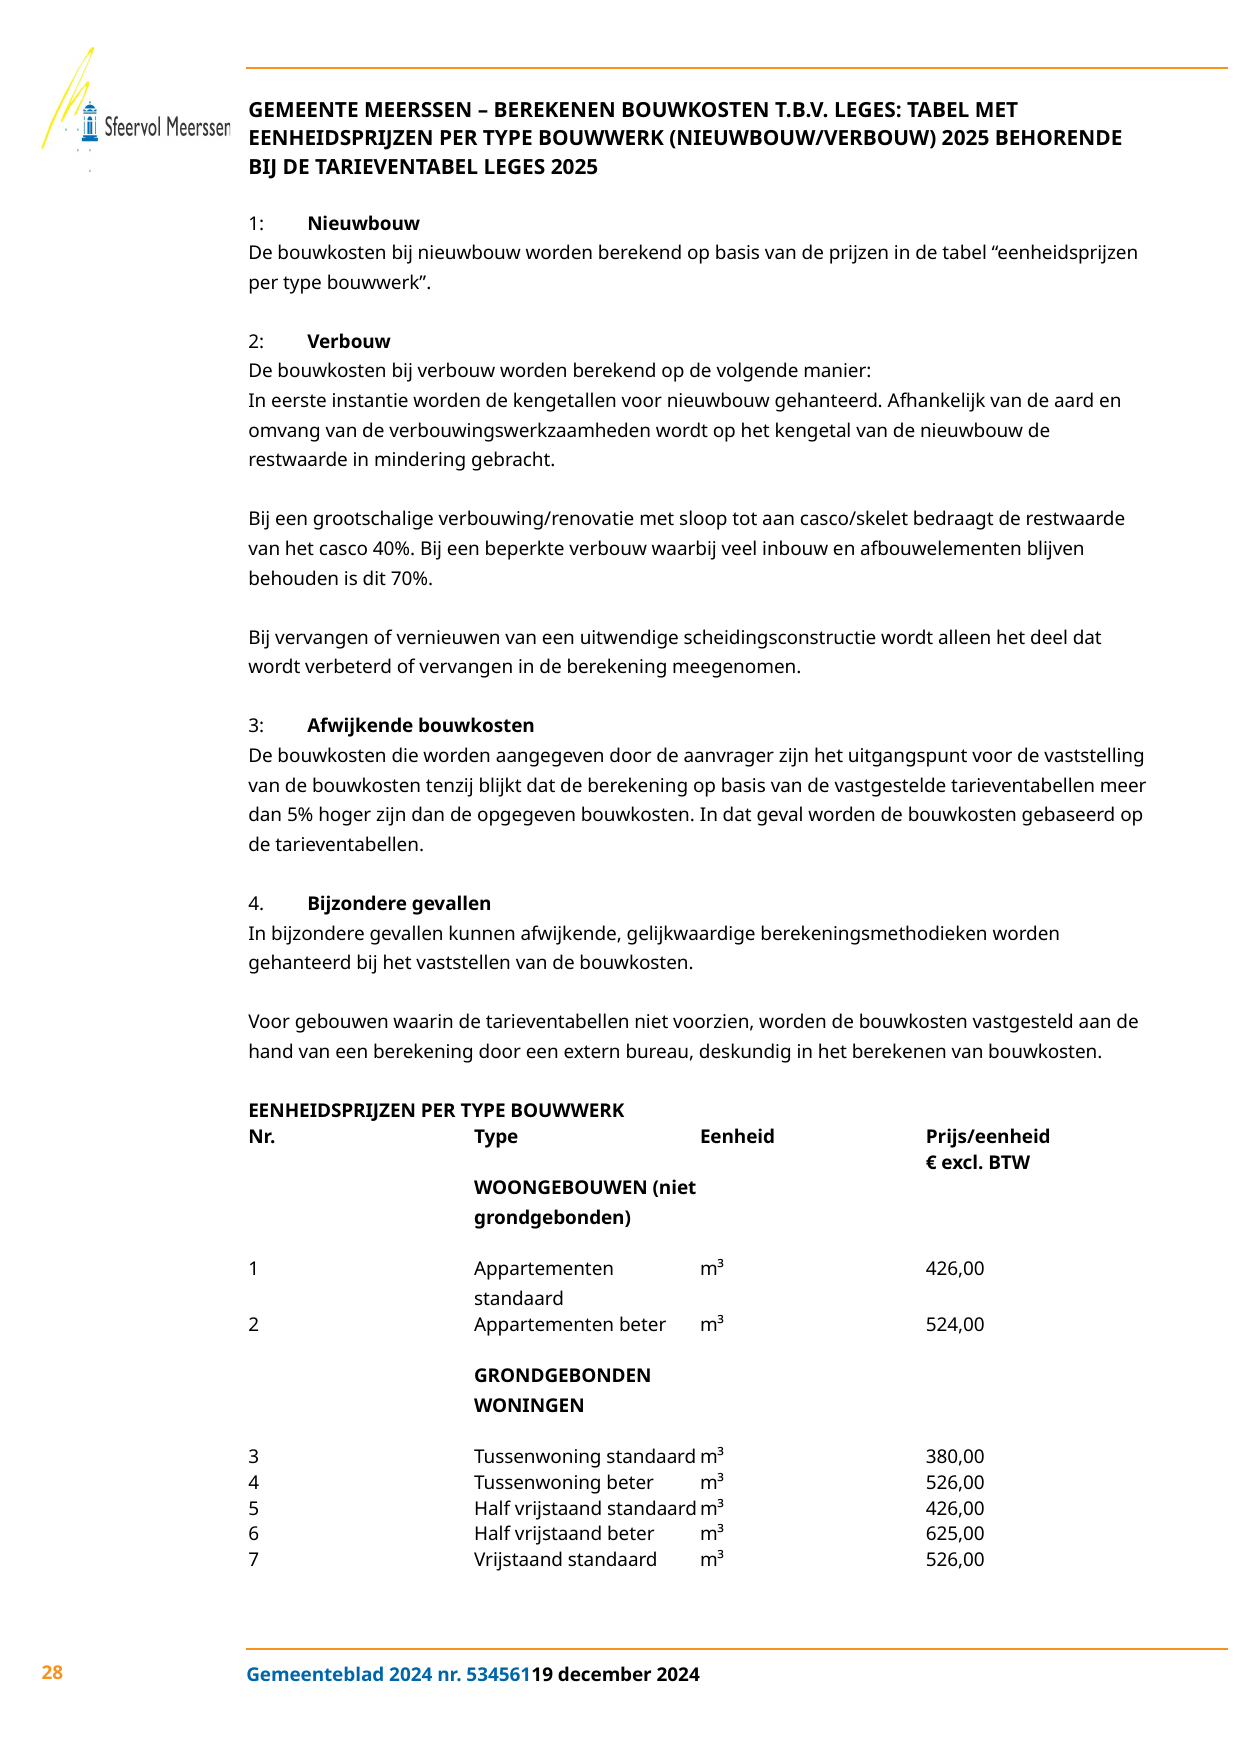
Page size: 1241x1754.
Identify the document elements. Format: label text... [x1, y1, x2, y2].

table_cell [474, 1418, 700, 1443]
table_cell 1 [248, 1256, 474, 1311]
text GEMEENTE MEERSSEN – BEREKENEN BOUWKOSTEN T.B.V. LEGES: TABEL MET EENHEIDSPRIJZEN PER TYPE BOUWWERK (NIEUWBOUW/VERBOUW) 2025 BEHORENDE BIJ DE TARIEVENTABEL LEGES 2025 [248, 95, 1152, 180]
text De bouwkosten bij nieuwbouw worden berekend op basis van de prijzen in de tabel “eenheidsprijzen per type bouwwerk”. [248, 239, 1152, 295]
table_cell GRONDGEBONDEN WONINGEN [474, 1363, 700, 1418]
table_cell [248, 1572, 474, 1598]
table_cell m³ [700, 1469, 926, 1495]
text De bouwkosten bij verbouw worden berekend op de volgende manier: [248, 358, 1152, 383]
table_cell [700, 1230, 926, 1256]
table_cell [248, 1363, 474, 1418]
table_cell 426,00 [926, 1256, 1152, 1311]
table_cell 426,00 [926, 1495, 1152, 1521]
text Voor gebouwen waarin de tarieventabellen niet voorzien, worden de bouwkosten vastgesteld aan de hand van een berekening door een extern bureau, deskundig in het berekenen van bouwkosten. [248, 1008, 1152, 1064]
table_cell 6 [248, 1521, 474, 1546]
list Verbouw [248, 328, 1152, 354]
table_cell [700, 1363, 926, 1418]
table_cell [926, 1175, 1152, 1230]
table_cell 526,00 [926, 1469, 1152, 1495]
table_cell m³ [700, 1546, 926, 1572]
table_cell [248, 1418, 474, 1443]
table_cell Tussenwoning beter [474, 1469, 700, 1495]
table_cell Vrijstaand standaard [474, 1546, 700, 1572]
table_cell [700, 1149, 926, 1174]
table_cell WOONGEBOUWEN (niet grondgebonden) [474, 1175, 700, 1230]
table_cell [700, 1572, 926, 1598]
table_cell Half vrijstaand beter [474, 1521, 700, 1546]
text De bouwkosten die worden aangegeven door de aanvrager zijn het uitgangspunt voor de vaststelling van de bouwkosten tenzij blijkt dat de berekening op basis van de vastgestelde tarieventabellen meer dan 5% hoger zijn dan de opgegeven bouwkosten. In dat geval worden de bouwkosten gebaseerd op de tarieventabellen. [248, 742, 1152, 857]
table_cell [474, 1149, 700, 1174]
table_cell Half vrijstaand standaard [474, 1495, 700, 1521]
table_cell 3 [248, 1444, 474, 1469]
table_cell m³ [700, 1521, 926, 1546]
picture [41, 47, 231, 172]
list Nieuwbouw [248, 210, 1152, 236]
table_cell 526,00 [926, 1546, 1152, 1572]
table_cell [248, 1337, 474, 1362]
table_cell [248, 1230, 474, 1256]
table_cell [474, 1337, 700, 1362]
table_cell [248, 1175, 474, 1230]
table_cell 2 [248, 1311, 474, 1337]
table_cell [700, 1337, 926, 1362]
table_cell [926, 1230, 1152, 1256]
table_cell 7 [248, 1546, 474, 1572]
table_cell Appartementen standaard [474, 1256, 700, 1311]
table_header EENHEIDSPRIJZEN PER TYPE BOUWWERK [248, 1098, 1152, 1123]
table_cell Prijs/eenheid [926, 1123, 1152, 1149]
table_cell € excl. BTW [926, 1149, 1152, 1174]
list Bijzondere gevallen [248, 890, 1152, 916]
text Bij een grootschalige verbouwing/renovatie met sloop tot aan casco/skelet bedraagt de restwaarde van het casco 40%. Bij een beperkte verbouw waarbij veel inbouw en afbouwelementen blijven behouden is dit 70%. [248, 506, 1152, 591]
table_cell Eenheid [700, 1123, 926, 1149]
text In bijzondere gevallen kunnen afwijkende, gelijkwaardige berekeningsmethodieken worden gehanteerd bij het vaststellen van de bouwkosten. [248, 920, 1152, 975]
table_cell [926, 1418, 1152, 1443]
table_cell Type [474, 1123, 700, 1149]
table_cell m³ [700, 1256, 926, 1311]
text Bij vervangen of vernieuwen van een uitwendige scheidingsconstructie wordt alleen het deel dat wordt verbeterd of vervangen in de berekening meegenomen. [248, 624, 1152, 679]
table_cell 625,00 [926, 1521, 1152, 1546]
table_cell 524,00 [926, 1311, 1152, 1337]
list Afwijkende bouwkosten [248, 713, 1152, 738]
table_cell [926, 1363, 1152, 1418]
table_cell Tussenwoning standaard [474, 1444, 700, 1469]
table_cell m³ [700, 1495, 926, 1521]
table_cell Appartementen beter [474, 1311, 700, 1337]
table_cell m³ [700, 1444, 926, 1469]
table_cell [474, 1572, 700, 1598]
table_cell 5 [248, 1495, 474, 1521]
table_cell 4 [248, 1469, 474, 1495]
table_cell [700, 1175, 926, 1230]
table_cell [248, 1149, 474, 1174]
table_cell [700, 1418, 926, 1443]
table_cell 380,00 [926, 1444, 1152, 1469]
table_cell Nr. [248, 1123, 474, 1149]
table_cell m³ [700, 1311, 926, 1337]
text In eerste instantie worden de kengetallen voor nieuwbouw gehanteerd. Afhankelijk van de aard en omvang van de verbouwingswerkzaamheden wordt op het kengetal van de nieuwbouw de restwaarde in mindering gebracht. [248, 387, 1152, 472]
table_cell [926, 1337, 1152, 1362]
table_cell [474, 1230, 700, 1256]
table_cell [926, 1572, 1152, 1598]
